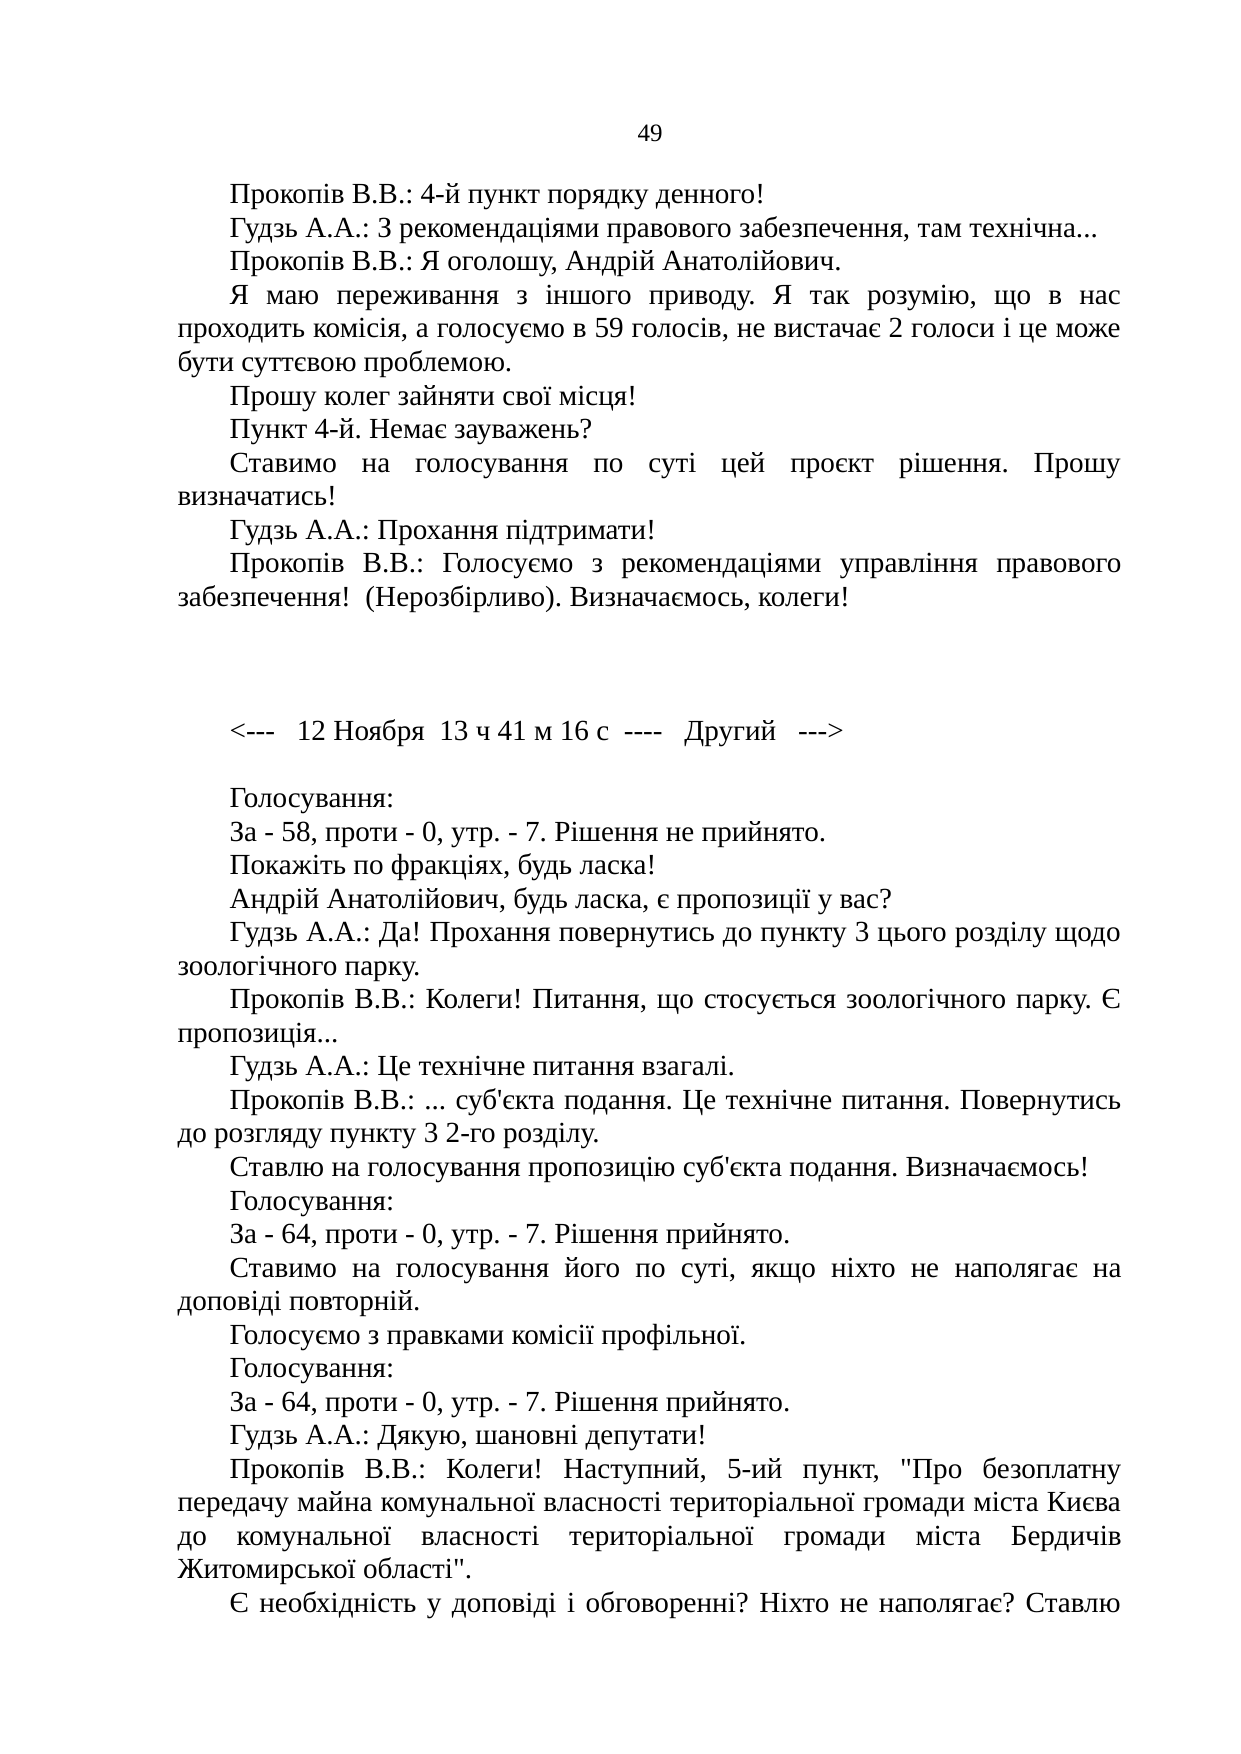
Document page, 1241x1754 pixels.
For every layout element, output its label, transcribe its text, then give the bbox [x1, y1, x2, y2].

text Голосування: [177, 1350, 1122, 1384]
text Гудзь А.А.: Прохання підтримати! [177, 512, 1122, 545]
text Прокопів В.В.: ... суб'єкта подання. Це технічне питання. Повернутись до розгляду пункту 3 2-го розділу. [177, 1082, 1122, 1149]
text Гудзь А.А.: Дякую, шановні депутати! [177, 1417, 1122, 1451]
text Андрій Анатолійович, будь ласка, є пропозиції у вас? [177, 881, 1122, 914]
text Прокопів В.В.: Колеги! Питання, що стосується зоологічного парку. Є пропозиція... [177, 981, 1122, 1048]
text Прокопів В.В.: Я оголошу, Андрій Анатолійович. [177, 243, 1122, 277]
text Пункт 4-й. Немає зауважень? [177, 411, 1122, 445]
text Прокопів В.В.: Голосуємо з рекомендаціями управління правового забезпечення! (Нерозбірливо). Визначаємось, колеги! [177, 545, 1122, 612]
text Ставлю на голосування пропозицію суб'єкта подання. Визначаємось! [177, 1149, 1122, 1183]
text Є необхідність у доповіді і обговоренні? Ніхто не наполягає? Ставлю [177, 1585, 1122, 1619]
text Голосування: [177, 780, 1122, 814]
text Покажіть по фракціях, будь ласка! [177, 847, 1122, 881]
text За - 58, проти - 0, утр. - 7. Рішення не прийнято. [177, 814, 1122, 847]
text Ставимо на голосування по суті цей проєкт рішення. Прошу визначатись! [177, 445, 1122, 512]
text Прокопів В.В.: Колеги! Наступний, 5-ий пункт, "Про безоплатну передачу майна комунальної власності територіальної громади міста Києва до комунальної власності територіальної громади міста Бердичів Житомирської області". [177, 1451, 1122, 1585]
text За - 64, проти - 0, утр. - 7. Рішення прийнято. [177, 1216, 1122, 1250]
text Гудзь А.А.: З рекомендаціями правового забезпечення, там технічна... [177, 210, 1122, 243]
text Голосуємо з правками комісії профільної. [177, 1317, 1122, 1350]
text Ставимо на голосування його по суті, якщо ніхто не наполягає на доповіді повторній. [177, 1250, 1122, 1317]
text Гудзь А.А.: Це технічне питання взагалі. [177, 1048, 1122, 1082]
text За - 64, проти - 0, утр. - 7. Рішення прийнято. [177, 1384, 1122, 1417]
text Я маю переживання з іншого приводу. Я так розумію, що в нас проходить комісія, а голосуємо в 59 голосів, не вистачає 2 голоси і це може бути суттєвою проблемою. [177, 277, 1122, 378]
text Прошу колег зайняти свої місця! [177, 378, 1122, 411]
text Гудзь А.А.: Да! Прохання повернутись до пункту 3 цього розділу щодо зоологічного парку. [177, 914, 1122, 981]
text Прокопів В.В.: 4-й пункт порядку денного! [177, 176, 1122, 210]
text <--- 12 Ноября 13 ч 41 м 16 с ---- Другий ---> [177, 713, 1122, 747]
text Голосування: [177, 1183, 1122, 1216]
